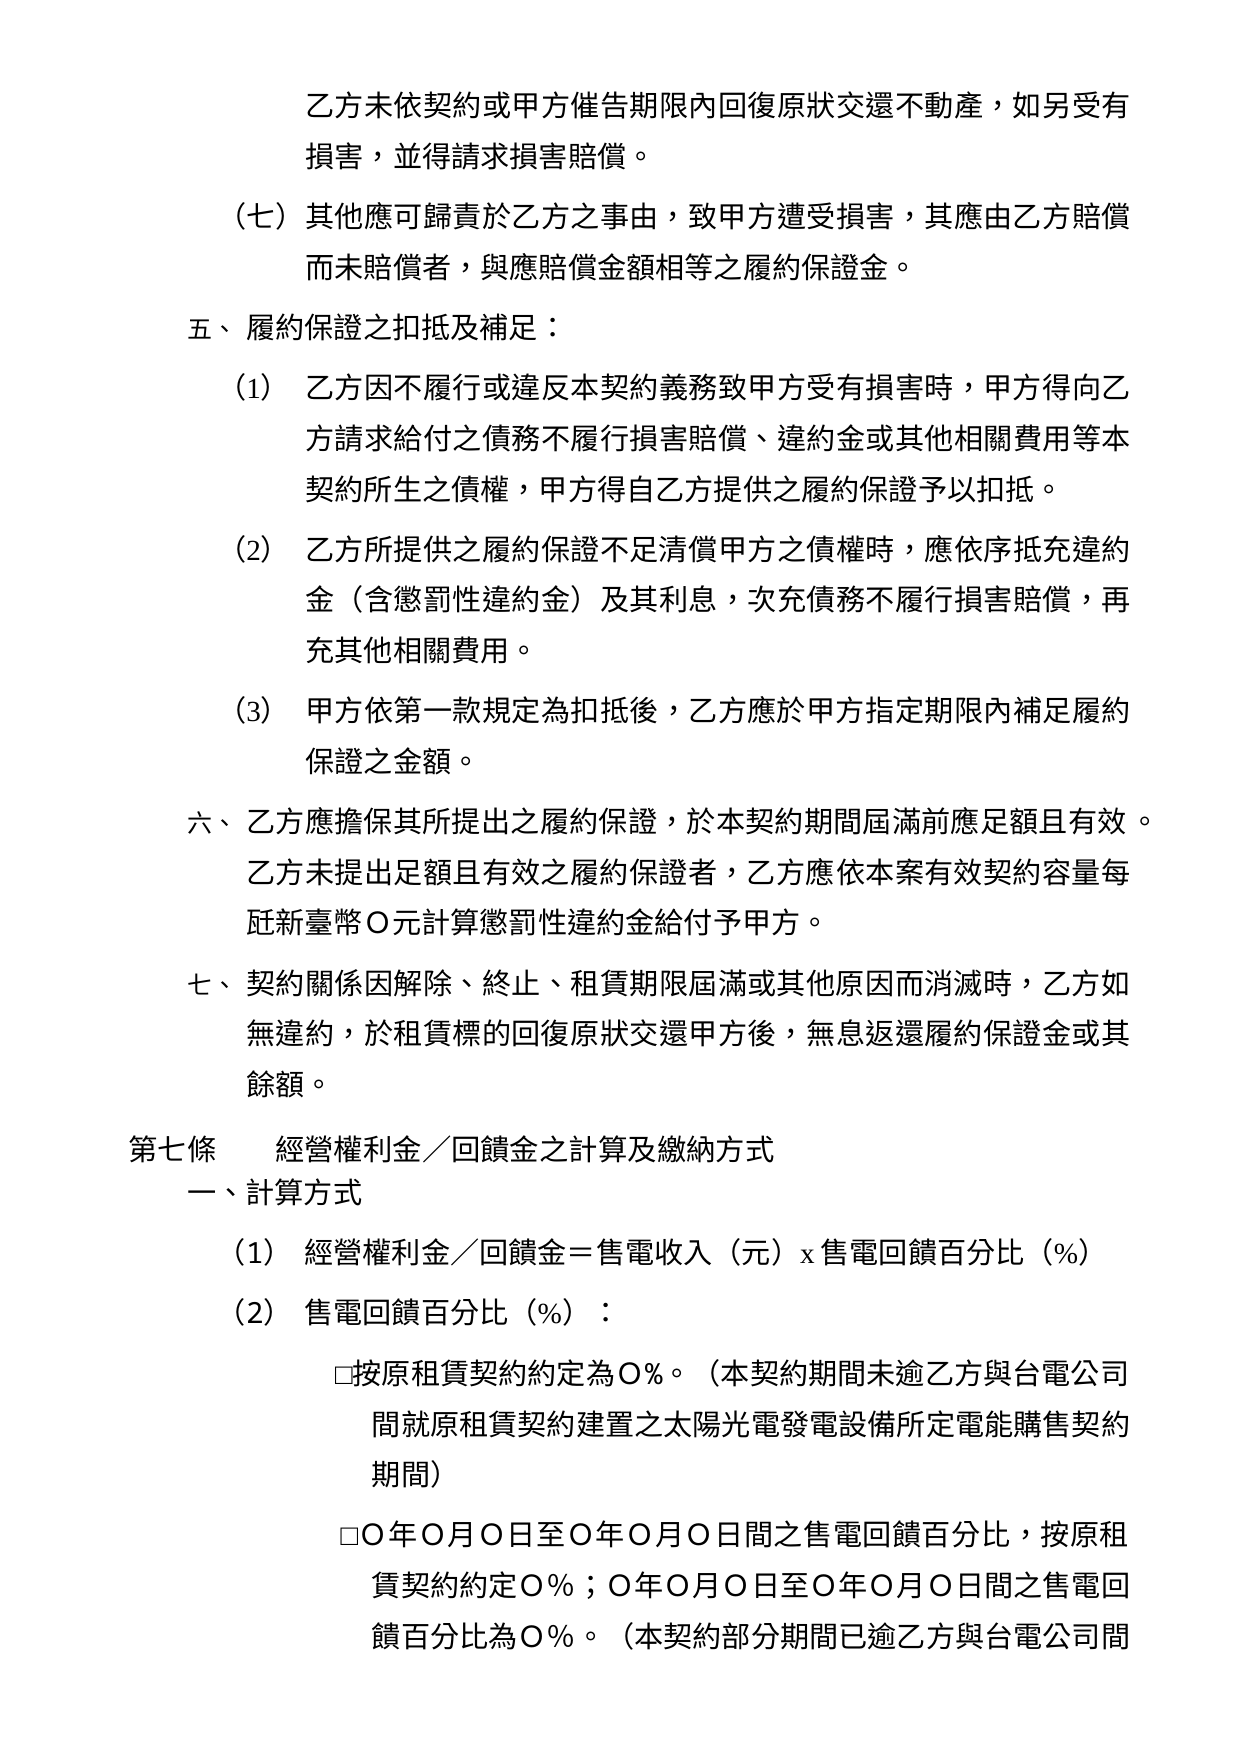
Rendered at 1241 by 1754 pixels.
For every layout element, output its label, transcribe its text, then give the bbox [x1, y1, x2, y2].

text 第七條 經營權利金／回饋金之計算及繳納方式 [128, 1122, 1130, 1170]
text 一、計算方式 [187, 1170, 1130, 1212]
list 甲方依第一款規定為扣抵後，乙方應於甲方指定期限內補足履約保證之金額。 [217, 688, 1130, 781]
list 售電回饋百分比（%）： [217, 1290, 1130, 1332]
list 乙方應擔保其所提出之履約保證，於本契約期間屆滿前應足額且有效。乙方未提出足額且有效之履約保證者，乙方應依本案有效契約容量每瓩新臺幣Ｏ元計算懲罰性違約金給付予甲方。 [187, 799, 1130, 942]
list 經營權利金／回饋金＝售電收入（元）x售電回饋百分比（%） [217, 1230, 1130, 1272]
text □Ｏ年Ｏ月Ｏ日至Ｏ年Ｏ月Ｏ日間之售電回饋百分比，按原租賃契約約定Ｏ％；Ｏ年Ｏ月Ｏ日至Ｏ年Ｏ月Ｏ日間之售電回饋百分比為Ｏ％。（本契約部分期間已逾乙方與台電公司間 [340, 1512, 1130, 1656]
list 乙方因不履行或違反本契約義務致甲方受有損害時，甲方得向乙方請求給付之債務不履行損害賠償、違約金或其他相關費用等本契約所生之債權，甲方得自乙方提供之履約保證予以扣抵。 [217, 365, 1130, 508]
list 乙方所提供之履約保證不足清償甲方之債權時，應依序抵充違約金（含懲罰性違約金）及其利息，次充債務不履行損害賠償，再充其他相關費用。 [217, 526, 1130, 670]
list 履約保證之扣抵及補足： [187, 304, 1130, 347]
list 租約期滿、契約終止、契約解除或因其他原因致租賃關係消滅後，乙方未依契約或甲方催告期限內回復原狀交還不動產，如另受有損害，並得請求損害賠償。 [217, 83, 1130, 176]
list 契約關係因解除、終止、租賃期限屆滿或其他原因而消滅時，乙方如無違約，於租賃標的回復原狀交還甲方後，無息返還履約保證金或其餘額。 [187, 960, 1130, 1104]
text □按原租賃契約約定為Ｏ%。（本契約期間未逾乙方與台電公司間就原租賃契約建置之太陽光電發電設備所定電能購售契約期間） [335, 1350, 1130, 1494]
list 其他應可歸責於乙方之事由，致甲方遭受損害，其應由乙方賠償而未賠償者，與應賠償金額相等之履約保證金。 [217, 194, 1130, 287]
